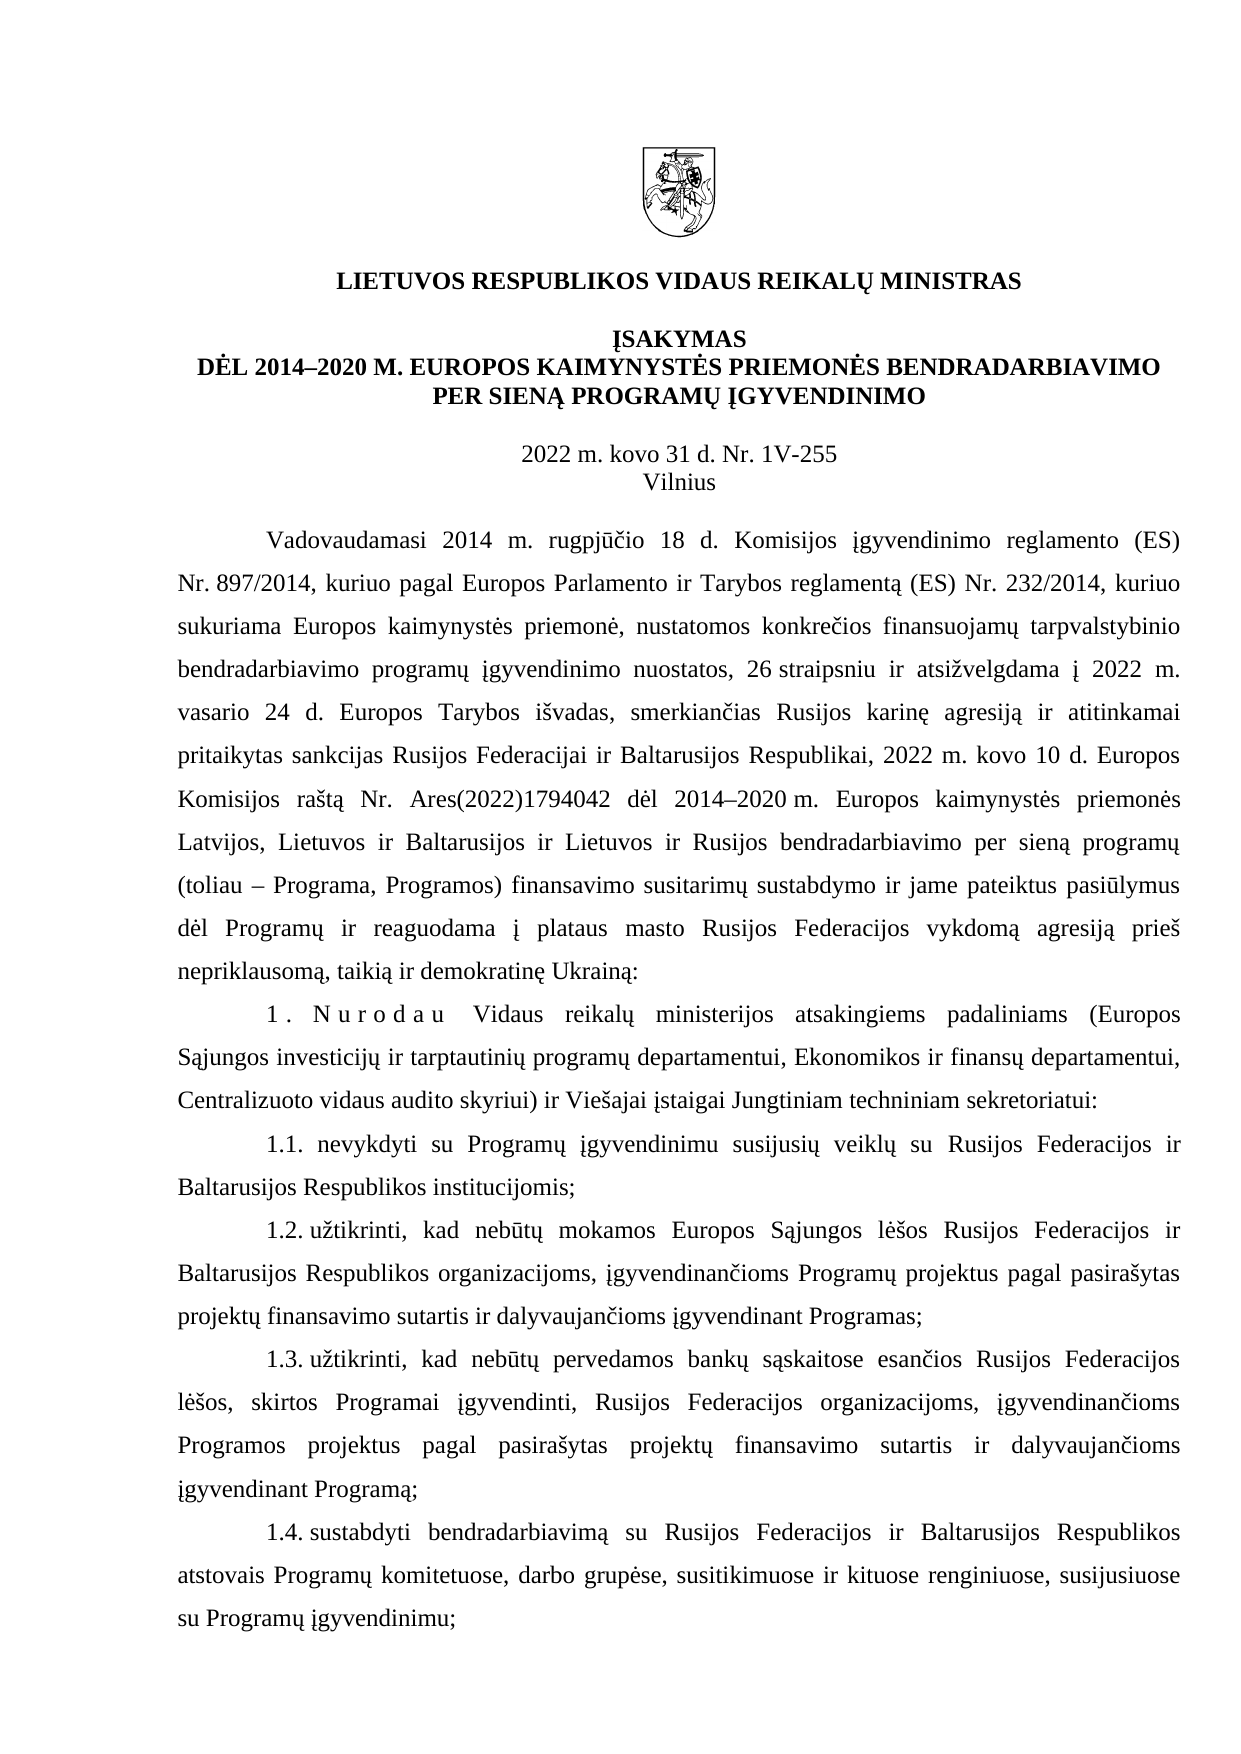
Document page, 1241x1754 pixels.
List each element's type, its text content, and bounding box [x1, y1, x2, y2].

text ĮSAKYMAS [177, 324, 1181, 352]
text 1.2. užtikrinti, kad nebūtų mokamos Europos Sąjungos lėšos Rusijos Federacijos ir Baltarusijos Respublikos organizacijoms, įgyvendinančioms Programų projektus pagal pasirašytas projektų finansavimo sutartis ir dalyvaujančioms įgyvendinant Programas; [177, 1215, 1181, 1330]
text Vadovaudamasi 2014 m. rugpjūčio 18 d. Komisijos įgyvendinimo reglamento (ES) Nr. 897/2014, kuriuo pagal Europos Parlamento ir Tarybos reglamentą (ES) Nr. 232/2014, kuriuo sukuriama Europos kaimynystės priemonė, nustatomos konkrečios finansuojamų tarpvalstybinio bendradarbiavimo programų įgyvendinimo nuostatos, 26 straipsniu ir atsižvelgdama į 2022 m. vasario 24 d. Europos Tarybos išvadas, smerkiančias Rusijos karinę agresiją ir atitinkamai pritaikytas sankcijas Rusijos Federacijai ir Baltarusijos Respublikai, 2022 m. kovo 10 d. Europos Komisijos raštą Nr. Ares(2022)1794042 dėl 2014–2020 m. Europos kaimynystės priemonės Latvijos, Lietuvos ir Baltarusijos ir Lietuvos ir Rusijos bendradarbiavimo per sieną programų (toliau – Programa, Programos) finansavimo susitarimų sustabdymo ir jame pateiktus pasiūlymus dėl Programų ir reaguodama į plataus masto Rusijos Federacijos vykdomą agresiją prieš nepriklausomą, taikią ir demokratinę Ukrainą: [177, 525, 1181, 985]
text 1. Nurodau Vidaus reikalų ministerijos atsakingiems padaliniams (Europos Sąjungos investicijų ir tarptautinių programų departamentui, Ekonomikos ir finansų departamentui, Centralizuoto vidaus audito skyriui) ir Viešajai įstaigai Jungtiniam techniniam sekretoriatui: [177, 999, 1181, 1114]
text 1.3. užtikrinti, kad nebūtų pervedamos bankų sąskaitose esančios Rusijos Federacijos lėšos, skirtos Programai įgyvendinti, Rusijos Federacijos organizacijoms, įgyvendinančioms Programos projektus pagal pasirašytas projektų finansavimo sutartis ir dalyvaujančioms įgyvendinant Programą; [177, 1344, 1181, 1502]
text DĖL 2014–2020 M. EUROPOS KAIMYNYSTĖS PRIEMONĖS BENDRADARBIAVIMO PER SIENĄ PROGRAMŲ ĮGYVENDINIMO [177, 352, 1181, 410]
text 2022 m. kovo 31 d. Nr. 1V-255 [177, 439, 1181, 467]
text Vilnius [177, 467, 1181, 496]
text 1.1. nevykdyti su Programų įgyvendinimu susijusių veiklų su Rusijos Federacijos ir Baltarusijos Respublikos institucijomis; [177, 1129, 1181, 1201]
text LIETUVOS RESPUBLIKOS VIDAUS REIKALŲ MINISTRAS [177, 266, 1181, 295]
text 1.4. sustabdyti bendradarbiavimą su Rusijos Federacijos ir Baltarusijos Respublikos atstovais Programų komitetuose, darbo grupėse, susitikimuose ir kituose renginiuose, susijusiuose su Programų įgyvendinimu; [177, 1517, 1181, 1632]
